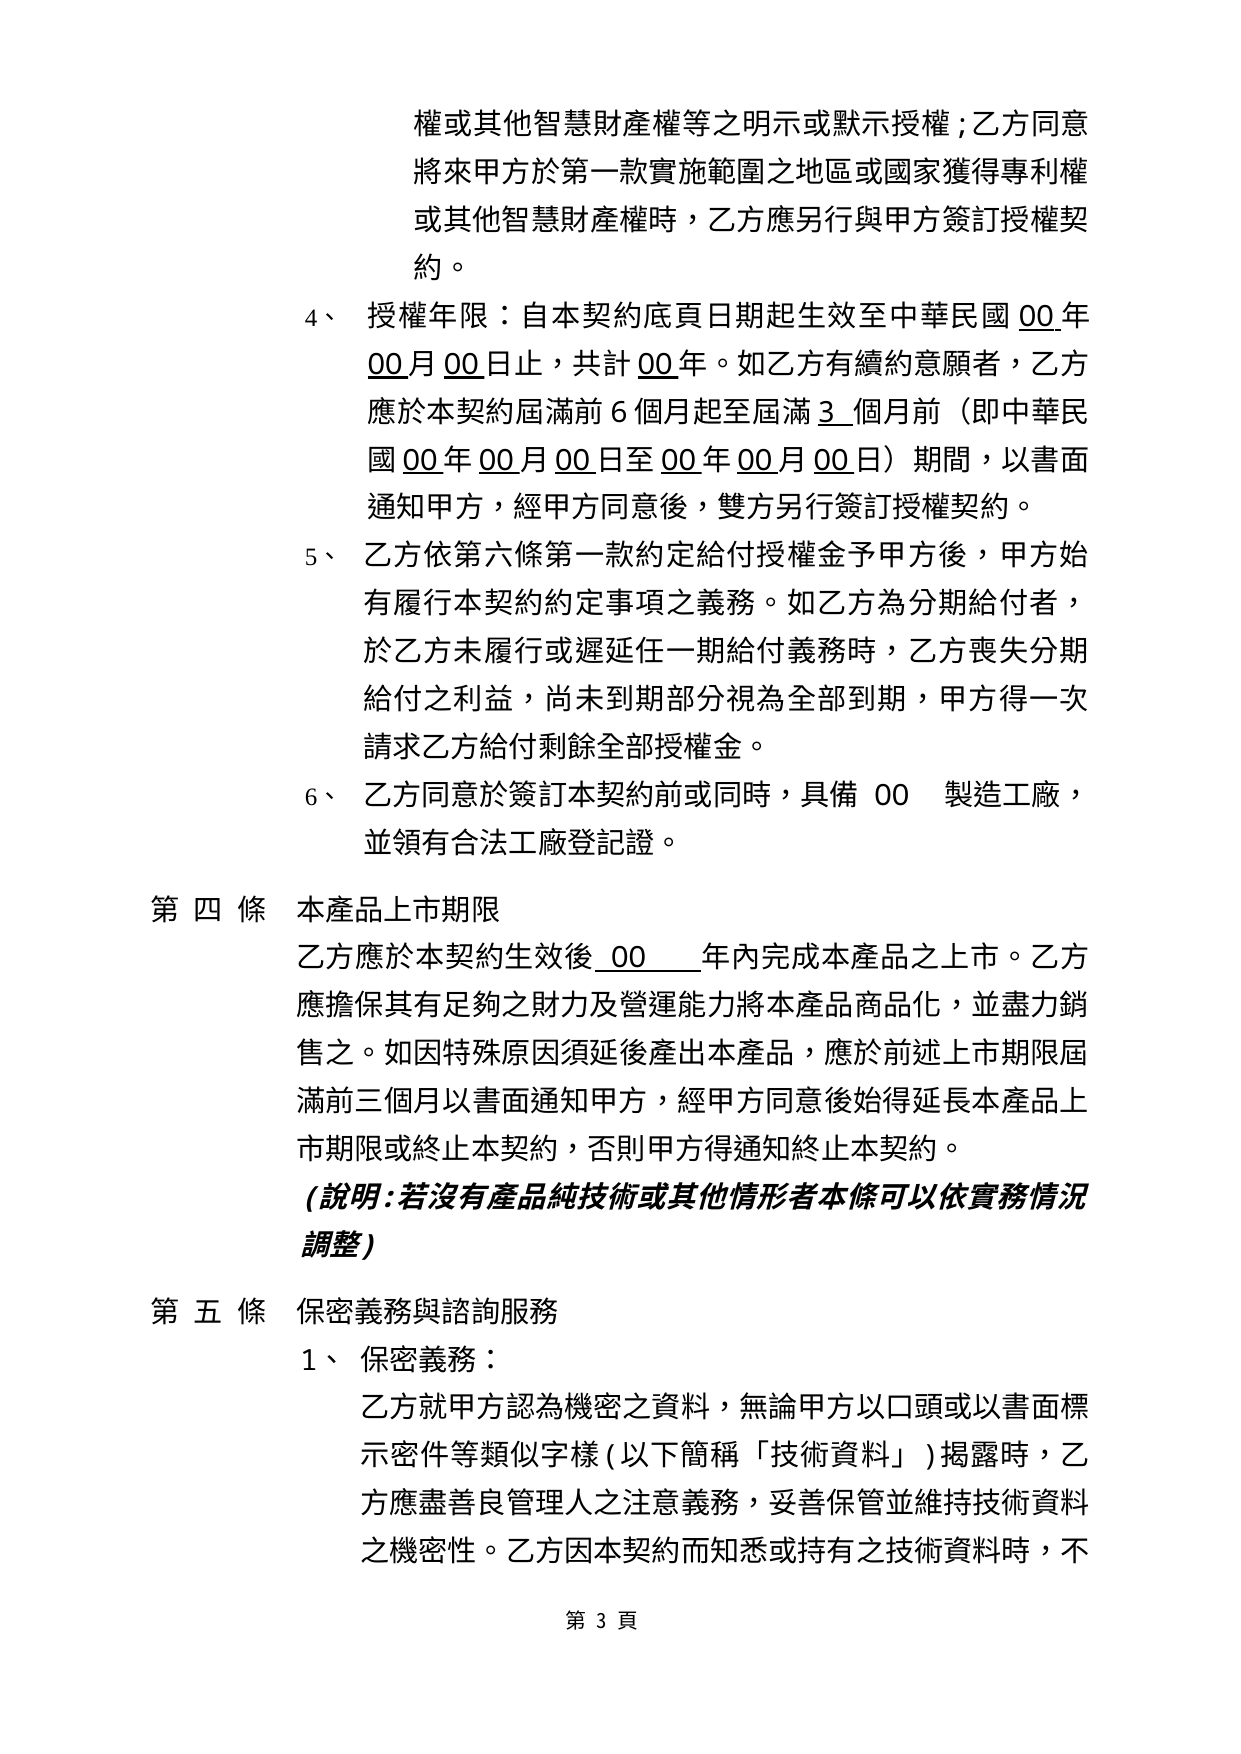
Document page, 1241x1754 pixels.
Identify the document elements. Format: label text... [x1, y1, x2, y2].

text 第 四 條 本產品上市期限 [150, 882, 1090, 929]
list 授權年限：自本契約底頁日期起生效至中華民國OO年OO月OO日止，共計OO年。如乙方有續約意願者，乙方應於本契約屆滿前6個月起至屆滿3 個月前（即中華民國OO年OO月OO日至OO年OO月OO日）期間，以書面通知甲方，經甲方同意後，雙方另行簽訂授權契約。 [304, 288, 1090, 527]
text 乙方就甲方認為機密之資料，無論甲方以口頭或以書面標示密件等類似字樣(以下簡稱「技術資料」)揭露時，乙方應盡善良管理人之注意義務，妥善保管並維持技術資料之機密性。乙方因本契約而知悉或持有之技術資料時，不得洩漏交付予任何第三人或運往第三條第一款實施範圍以外之地區或國家，亦不得挪作他用。如乙方之經銷商、代理商，或與乙方有委任、複委任、僱傭(無論在職或離職)及代理關係者違反本條約定，視為乙方違反本條約定，乙方應與該違約者對甲方負連帶損害賠償責任。 [360, 1379, 1090, 1571]
text 權或其他智慧財產權等之明示或默示授權;乙方同意將來甲方於第一款實施範圍之地區或國家獲得專利權或其他智慧財產權時，乙方應另行與甲方簽訂授權契約。 [366, 96, 1090, 288]
list 保密義務： [300, 1332, 1090, 1379]
text 第 五 條 保密義務與諮詢服務 [150, 1284, 1090, 1332]
list 乙方依第六條第一款約定給付授權金予甲方後，甲方始有履行本契約約定事項之義務。如乙方為分期給付者，於乙方未履行或遲延任一期給付義務時，乙方喪失分期給付之利益，尚未到期部分視為全部到期，甲方得一次請求乙方給付剩餘全部授權金。 [304, 527, 1090, 767]
list 乙方同意於簽訂本契約前或同時，具備 OO 製造工廠，並領有合法工廠登記證。 [304, 767, 1090, 863]
text (說明:若沒有產品純技術或其他情形者本條可以依實務情況調整) [300, 1169, 1090, 1265]
text 乙方應於本契約生效後 OO 年內完成本產品之上市。乙方應擔保其有足夠之財力及營運能力將本產品商品化，並盡力銷售之。如因特殊原因須延後產出本產品，應於前述上市期限屆滿前三個月以書面通知甲方，經甲方同意後始得延長本產品上市期限或終止本契約，否則甲方得通知終止本契約。 [296, 929, 1090, 1169]
